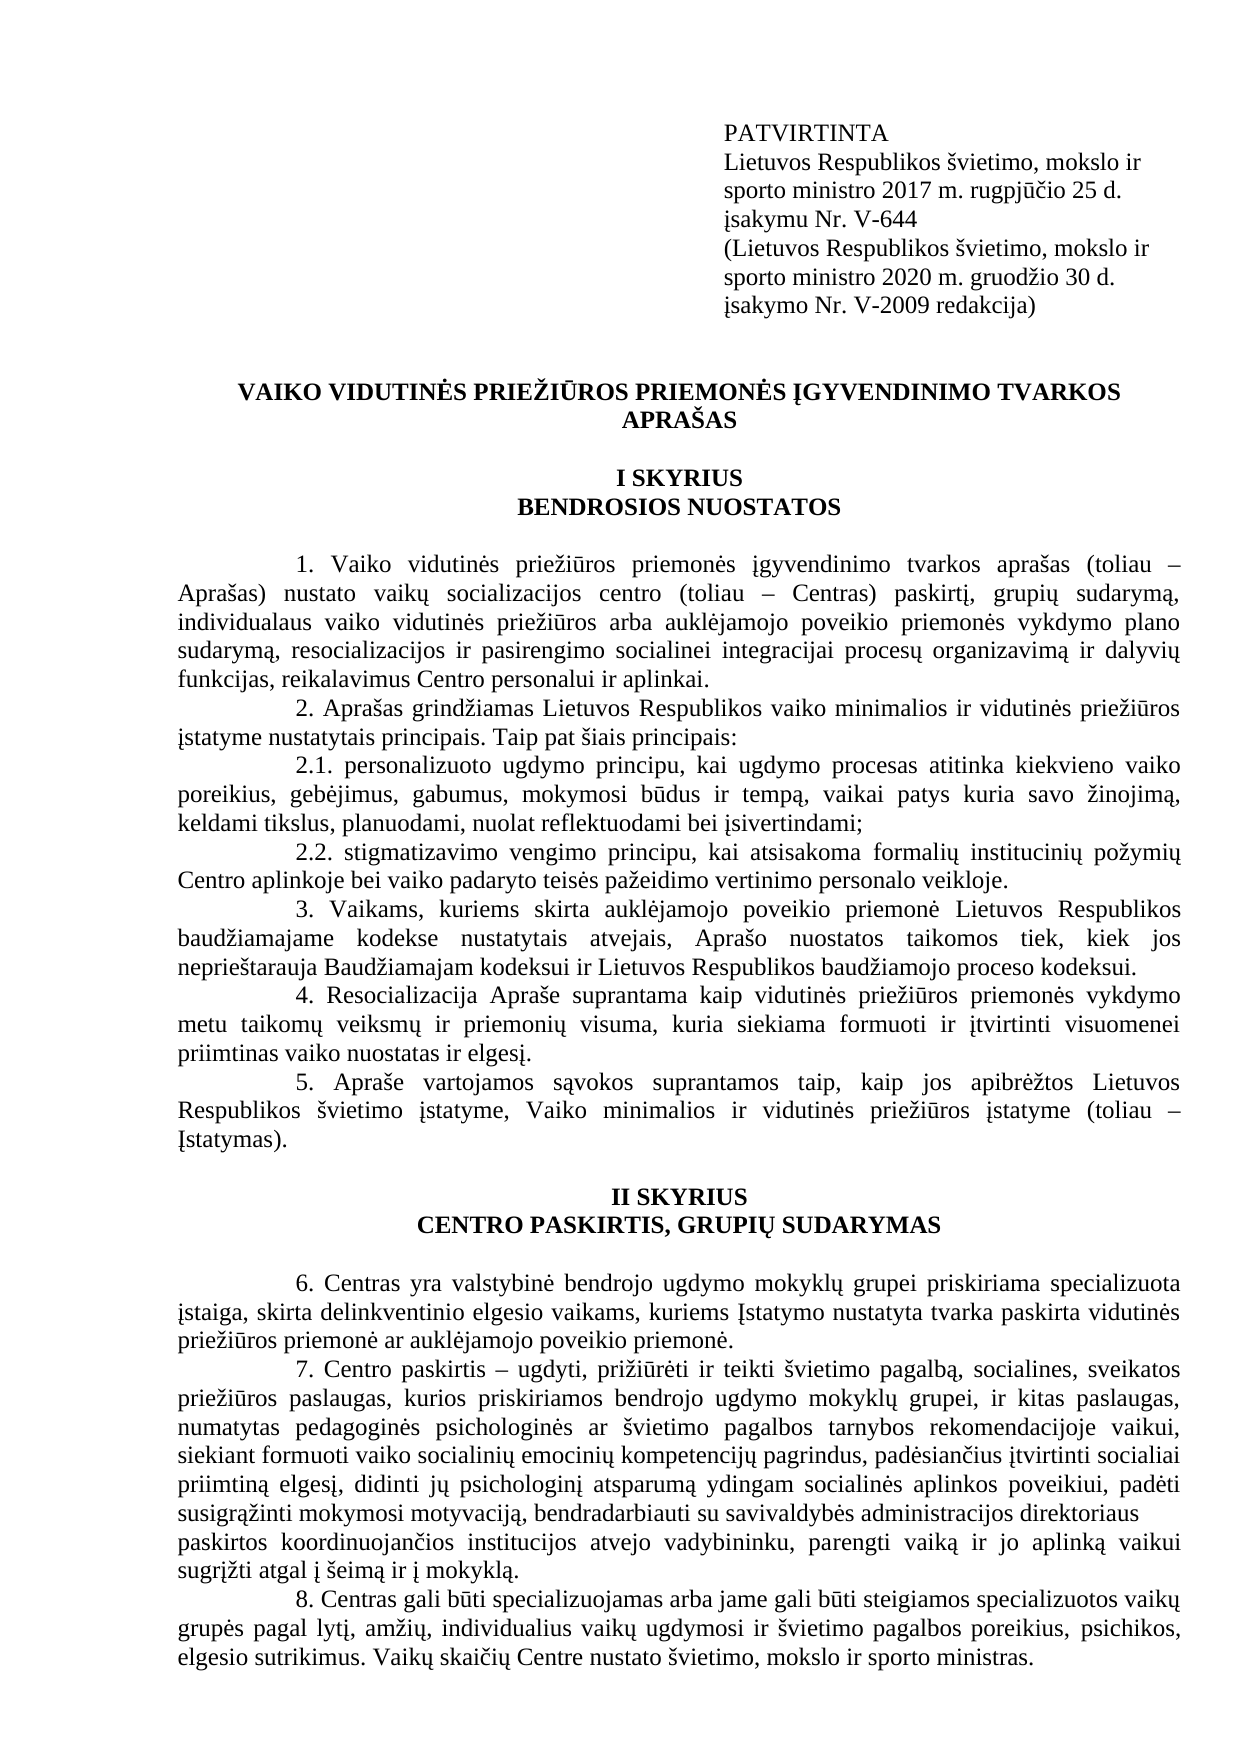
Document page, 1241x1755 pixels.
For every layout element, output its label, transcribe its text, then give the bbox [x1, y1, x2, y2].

text paskirtos koordinuojančios institucijos atvejo vadybininku, parengti vaiką ir jo aplinką vaikui sugrįžti atgal į šeimą ir į mokyklą. [177, 1527, 1181, 1584]
text 4. Resocializacija Apraše suprantama kaip vidutinės priežiūros priemonės vykdymo metu taikomų veiksmų ir priemonių visuma, kuria siekiama formuoti ir įtvirtinti visuomenei priimtinas vaiko nuostatas ir elgesį. [177, 981, 1181, 1067]
text 8. Centras gali būti specializuojamas arba jame gali būti steigiamos specializuotos vaikų grupės pagal lytį, amžių, individualius vaikų ugdymosi ir švietimo pagalbos poreikius, psichikos, elgesio sutrikimus. Vaikų skaičių Centre nustato švietimo, mokslo ir sporto ministras. [177, 1584, 1181, 1671]
text VAIKO VIDUTINĖS PRIEŽIŪROS PRIEMONĖS ĮGYVENDINIMO TVARKOS APRAŠAS [177, 377, 1181, 434]
text II SKYRIUS [177, 1182, 1181, 1211]
text 6. Centras yra valstybinė bendrojo ugdymo mokyklų grupei priskiriama specializuota įstaiga, skirta delinkventinio elgesio vaikams, kuriems Įstatymo nustatyta tvarka paskirta vidutinės priežiūros priemonė ar auklėjamojo poveikio priemonė. [177, 1268, 1181, 1354]
text 7. Centro paskirtis – ugdyti, prižiūrėti ir teikti švietimo pagalbą, socialines, sveikatos priežiūros paslaugas, kurios priskiriamos bendrojo ugdymo mokyklų grupei, ir kitas paslaugas, numatytas pedagoginės psichologinės ar švietimo pagalbos tarnybos rekomendacijoje vaikui, siekiant formuoti vaiko socialinių emocinių kompetencijų pagrindus, padėsiančius įtvirtinti socialiai priimtiną elgesį, didinti jų psichologinį atsparumą ydingam socialinės aplinkos poveikiui, padėti susigrąžinti mokymosi motyvaciją, bendradarbiauti su savivaldybės administracijos direktoriaus [177, 1354, 1181, 1527]
text 1. Vaiko vidutinės priežiūros priemonės įgyvendinimo tvarkos aprašas (toliau – Aprašas) nustato vaikų socializacijos centro (toliau – Centras) paskirtį, grupių sudarymą, individualaus vaiko vidutinės priežiūros arba auklėjamojo poveikio priemonės vykdymo plano sudarymą, resocializacijos ir pasirengimo socialinei integracijai procesų organizavimą ir dalyvių funkcijas, reikalavimus Centro personalui ir aplinkai. [177, 549, 1181, 693]
text 2.2. stigmatizavimo vengimo principu, kai atsisakoma formalių institucinių požymių Centro aplinkoje bei vaiko padaryto teisės pažeidimo vertinimo personalo veikloje. [177, 837, 1181, 894]
text sporto ministro 2017 m. rugpjūčio 25 d. [723, 176, 1181, 204]
text BENDROSIOS NUOSTATOS [177, 492, 1181, 521]
text Lietuvos Respublikos švietimo, mokslo ir [723, 147, 1181, 176]
text 3. Vaikams, kuriems skirta auklėjamojo poveikio priemonė Lietuvos Respublikos baudžiamajame kodekse nustatytais atvejais, Aprašo nuostatos taikomos tiek, kiek jos neprieštarauja Baudžiamajam kodeksui ir Lietuvos Respublikos baudžiamojo proceso kodeksui. [177, 894, 1181, 981]
text įsakymu Nr. V-644 [723, 204, 1181, 233]
text CENTRO PASKIRTIS, GRUPIŲ SUDARYMAS [177, 1211, 1181, 1239]
text 2. Aprašas grindžiamas Lietuvos Respublikos vaiko minimalios ir vidutinės priežiūros įstatyme nustatytais principais. Taip pat šiais principais: [177, 693, 1181, 751]
text PATVIRTINTA [723, 118, 1181, 147]
text įsakymo Nr. V-2009 redakcija) [723, 291, 1181, 319]
text (Lietuvos Respublikos švietimo, mokslo ir [723, 233, 1181, 262]
text 5. Apraše vartojamos sąvokos suprantamos taip, kaip jos apibrėžtos Lietuvos Respublikos švietimo įstatyme, Vaiko minimalios ir vidutinės priežiūros įstatyme (toliau – Įstatymas). [177, 1067, 1181, 1153]
text 2.1. personalizuoto ugdymo principu, kai ugdymo procesas atitinka kiekvieno vaiko poreikius, gebėjimus, gabumus, mokymosi būdus ir tempą, vaikai patys kuria savo žinojimą, keldami tikslus, planuodami, nuolat reflektuodami bei įsivertindami; [177, 751, 1181, 837]
text I SKYRIUS [177, 463, 1181, 492]
text sporto ministro 2020 m. gruodžio 30 d. [723, 262, 1181, 291]
